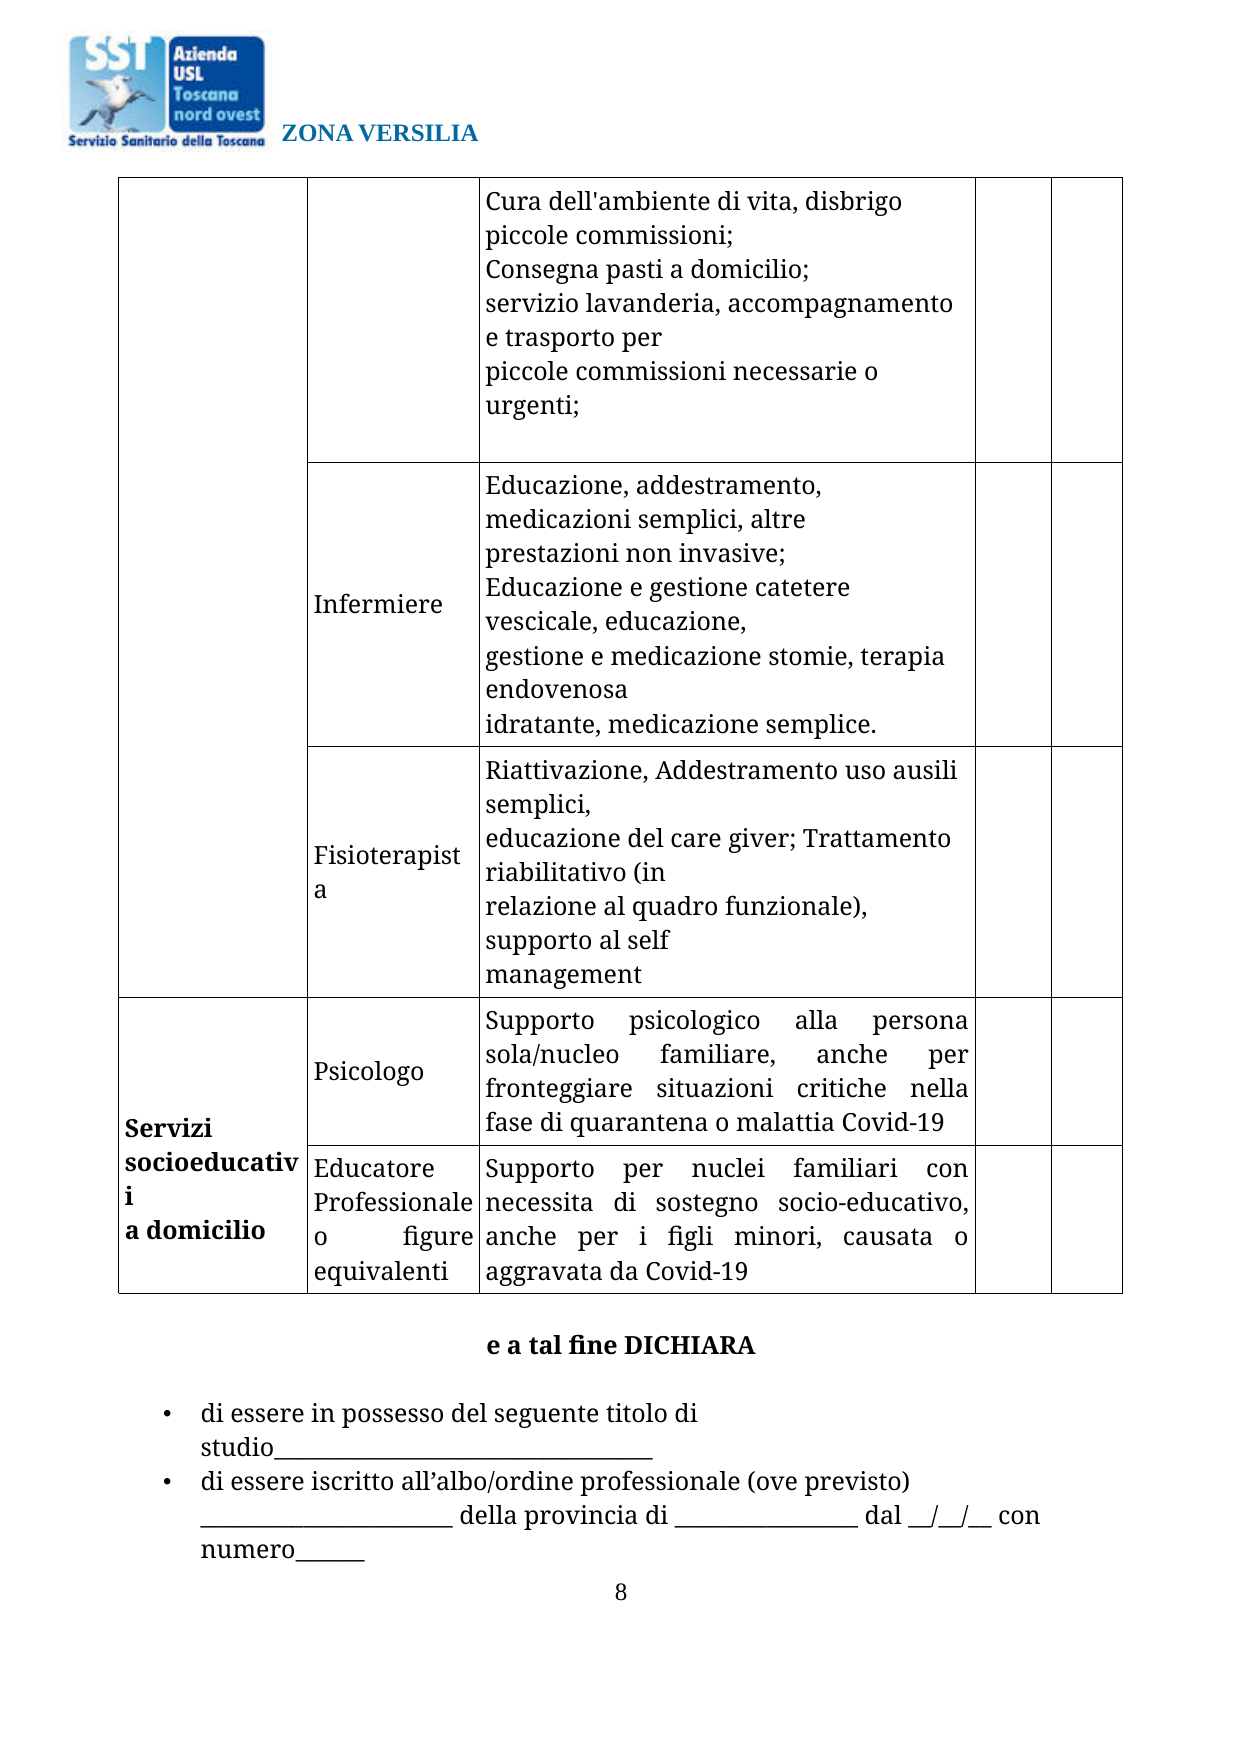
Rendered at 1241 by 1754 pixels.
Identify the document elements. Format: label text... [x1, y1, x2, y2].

table_cell Cura dell'ambiente di vita, disbrigo piccole commissioni; Consegna pasti a domicilio; servizio lavanderia, accompagnamento e trasporto per piccole commissioni necessarie o urgenti; [480, 178, 975, 462]
table_cell [1052, 998, 1122, 1145]
table_cell Supporto psicologico alla persona sola/nucleo familiare, anche per fronteggiare situazioni critiche nella fase di quarantena o malattia Covid-19 [480, 998, 975, 1145]
table_cell [976, 998, 1051, 1145]
table_cell [976, 178, 1051, 462]
table_cell [1052, 463, 1122, 746]
table_cell [976, 747, 1051, 996]
text e a tal fine DICHIARA [119, 1327, 1123, 1362]
table_cell [976, 1146, 1051, 1293]
table_cell Supporto per nuclei familiari con necessita di sostegno socio-educativo, anche per i figli minori, causata o aggravata da Covid-19 [480, 1146, 975, 1293]
table_cell Infermiere [308, 463, 479, 746]
table_cell [119, 178, 307, 996]
table_cell Fisioterapista [308, 747, 479, 996]
table_cell [1052, 178, 1122, 462]
list di essere in possesso del seguente titolo di studio_________________________________ [163, 1396, 1123, 1464]
table_cell [976, 463, 1051, 746]
table_cell [308, 178, 479, 462]
table_cell Educazione, addestramento, medicazioni semplici, altre prestazioni non invasive; Educazione e gestione catetere vescicale, educazione, gestione e medicazione stomie, terapia endovenosa idratante, medicazione semplice. [480, 463, 975, 746]
table_cell Educatore Professionale o figure equivalenti [308, 1146, 479, 1293]
table_cell Servizi socioeducativi a domicilio [119, 998, 307, 1293]
table_cell Psicologo [308, 998, 479, 1145]
picture [61, 30, 273, 152]
list di essere iscritto all’albo/ordine professionale (ove previsto) ______________________ della provincia di ________________ dal __/__/__ con numero______ [163, 1464, 1123, 1566]
table_cell Riattivazione, Addestramento uso ausili semplici, educazione del care giver; Trattamento riabilitativo (in relazione al quadro funzionale), supporto al self management [480, 747, 975, 996]
table_cell [1052, 1146, 1122, 1293]
table_cell [1052, 747, 1122, 996]
